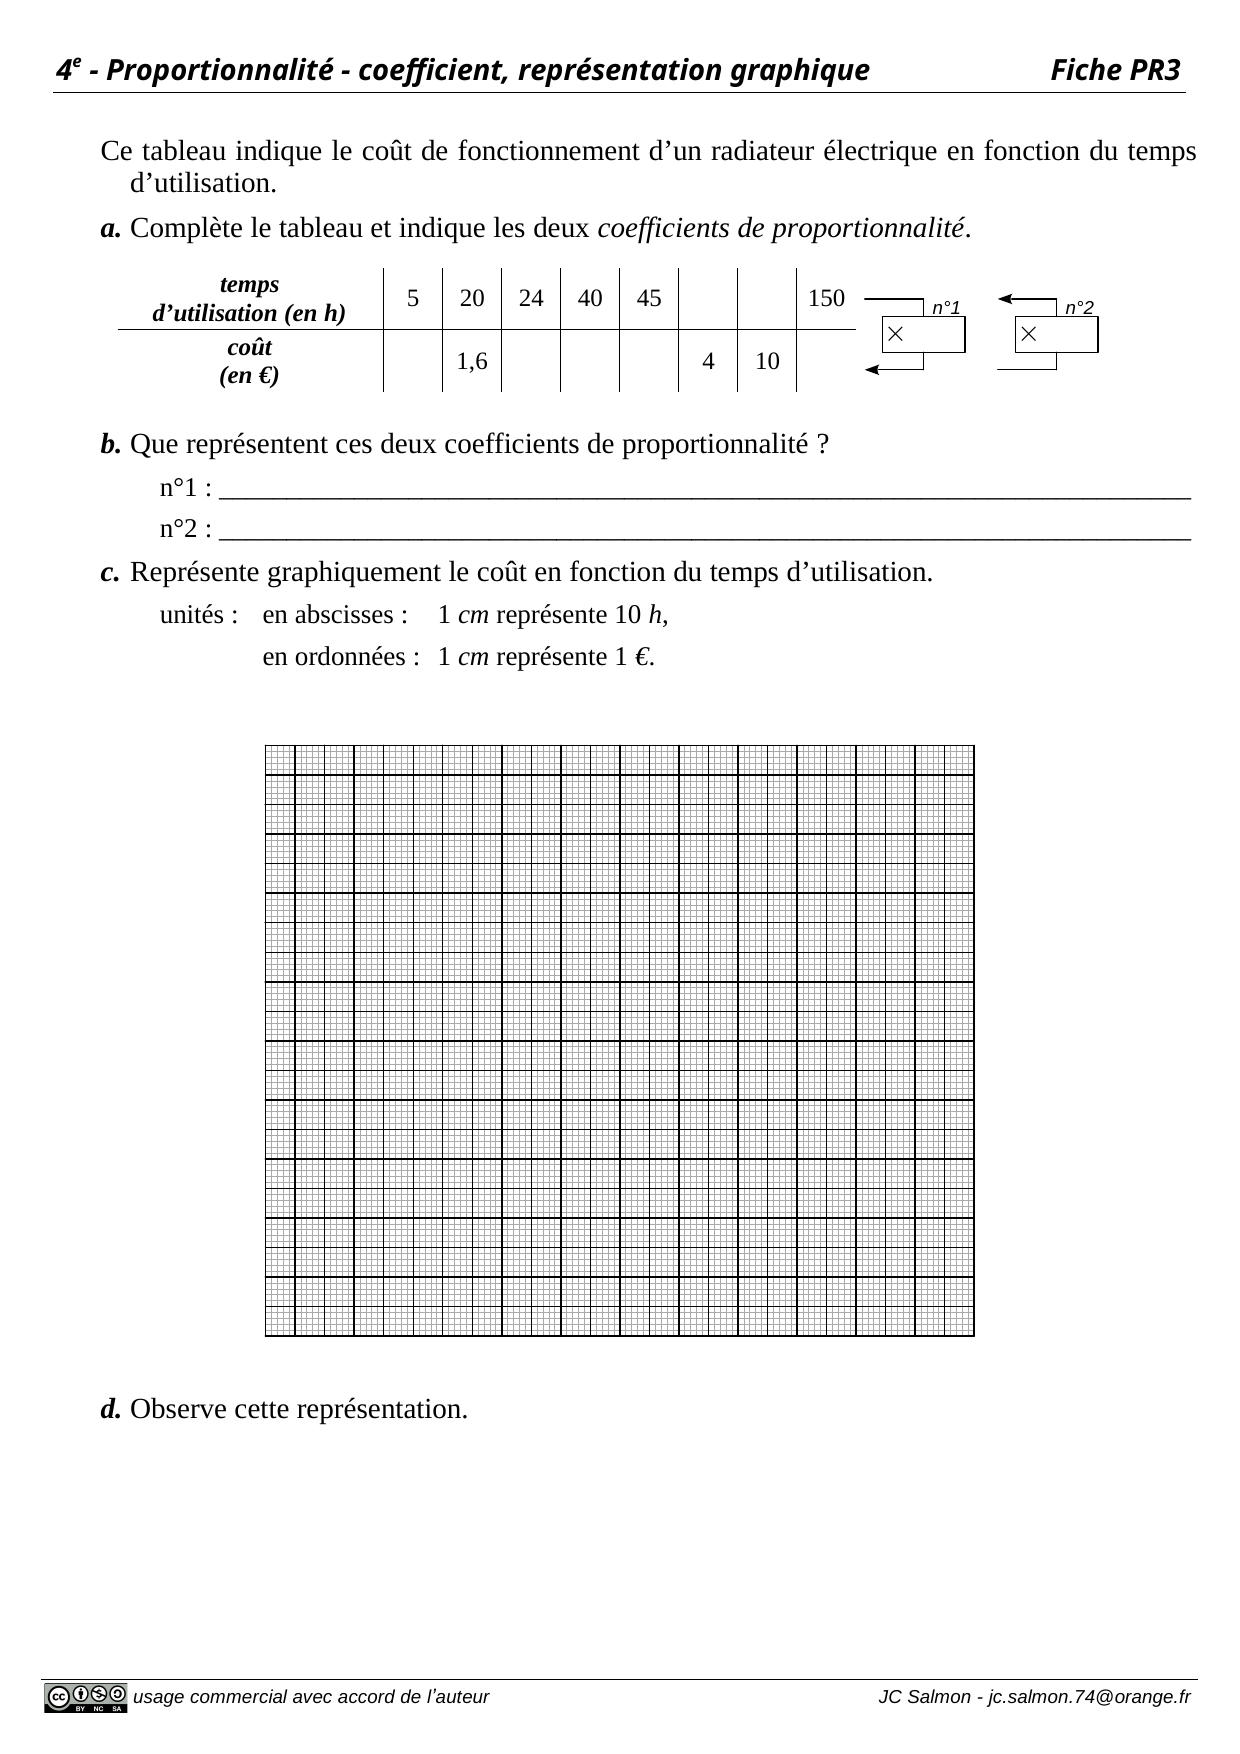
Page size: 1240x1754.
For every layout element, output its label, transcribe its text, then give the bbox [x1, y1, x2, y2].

table_header 40 [561, 268, 619, 329]
text unités : en abscisses : 1 cm représente 10 h, [159, 600, 1198, 630]
table_cell [797, 330, 856, 392]
text c. Représente graphiquement le coût en fonction du temps d’utilisation. [100, 556, 1198, 588]
table_cell [620, 330, 678, 392]
text en ordonnées : 1 cm représente 1 €. [159, 642, 1198, 672]
text n°1 : ________________________________________________________________________ [159, 472, 1198, 502]
table_header temps d’utilisation (en h) [118, 268, 383, 329]
table_header [856, 268, 989, 392]
text n°2 : ________________________________________________________________________ [159, 514, 1198, 544]
table_header [738, 268, 796, 329]
picture [44, 1683, 128, 1713]
table_header [989, 268, 1122, 392]
table_header 150 [797, 268, 856, 329]
table_cell 4 [679, 330, 737, 392]
table_header 5 [384, 268, 442, 329]
table_header 20 [443, 268, 501, 329]
text a. Complète le tableau et indique les deux coefficients de proportionnalité. [100, 211, 1198, 244]
text Ce tableau indique le coût de fonctionnement d’un radiateur électrique en fonction du temps d’utilisation. [100, 134, 1198, 199]
table_cell [384, 330, 442, 392]
table_cell coût (en €) [118, 330, 383, 392]
table_cell 1,6 [443, 330, 501, 392]
table_header 45 [620, 268, 678, 329]
text d. Observe cette représentation. [100, 1392, 1198, 1425]
text b. Que représentent ces deux coefficients de proportionnalité ? [100, 428, 1198, 460]
table_header 24 [502, 268, 560, 329]
table_cell [502, 330, 560, 392]
table_cell [561, 330, 619, 392]
table_cell 10 [738, 330, 796, 392]
table_header [679, 268, 737, 329]
